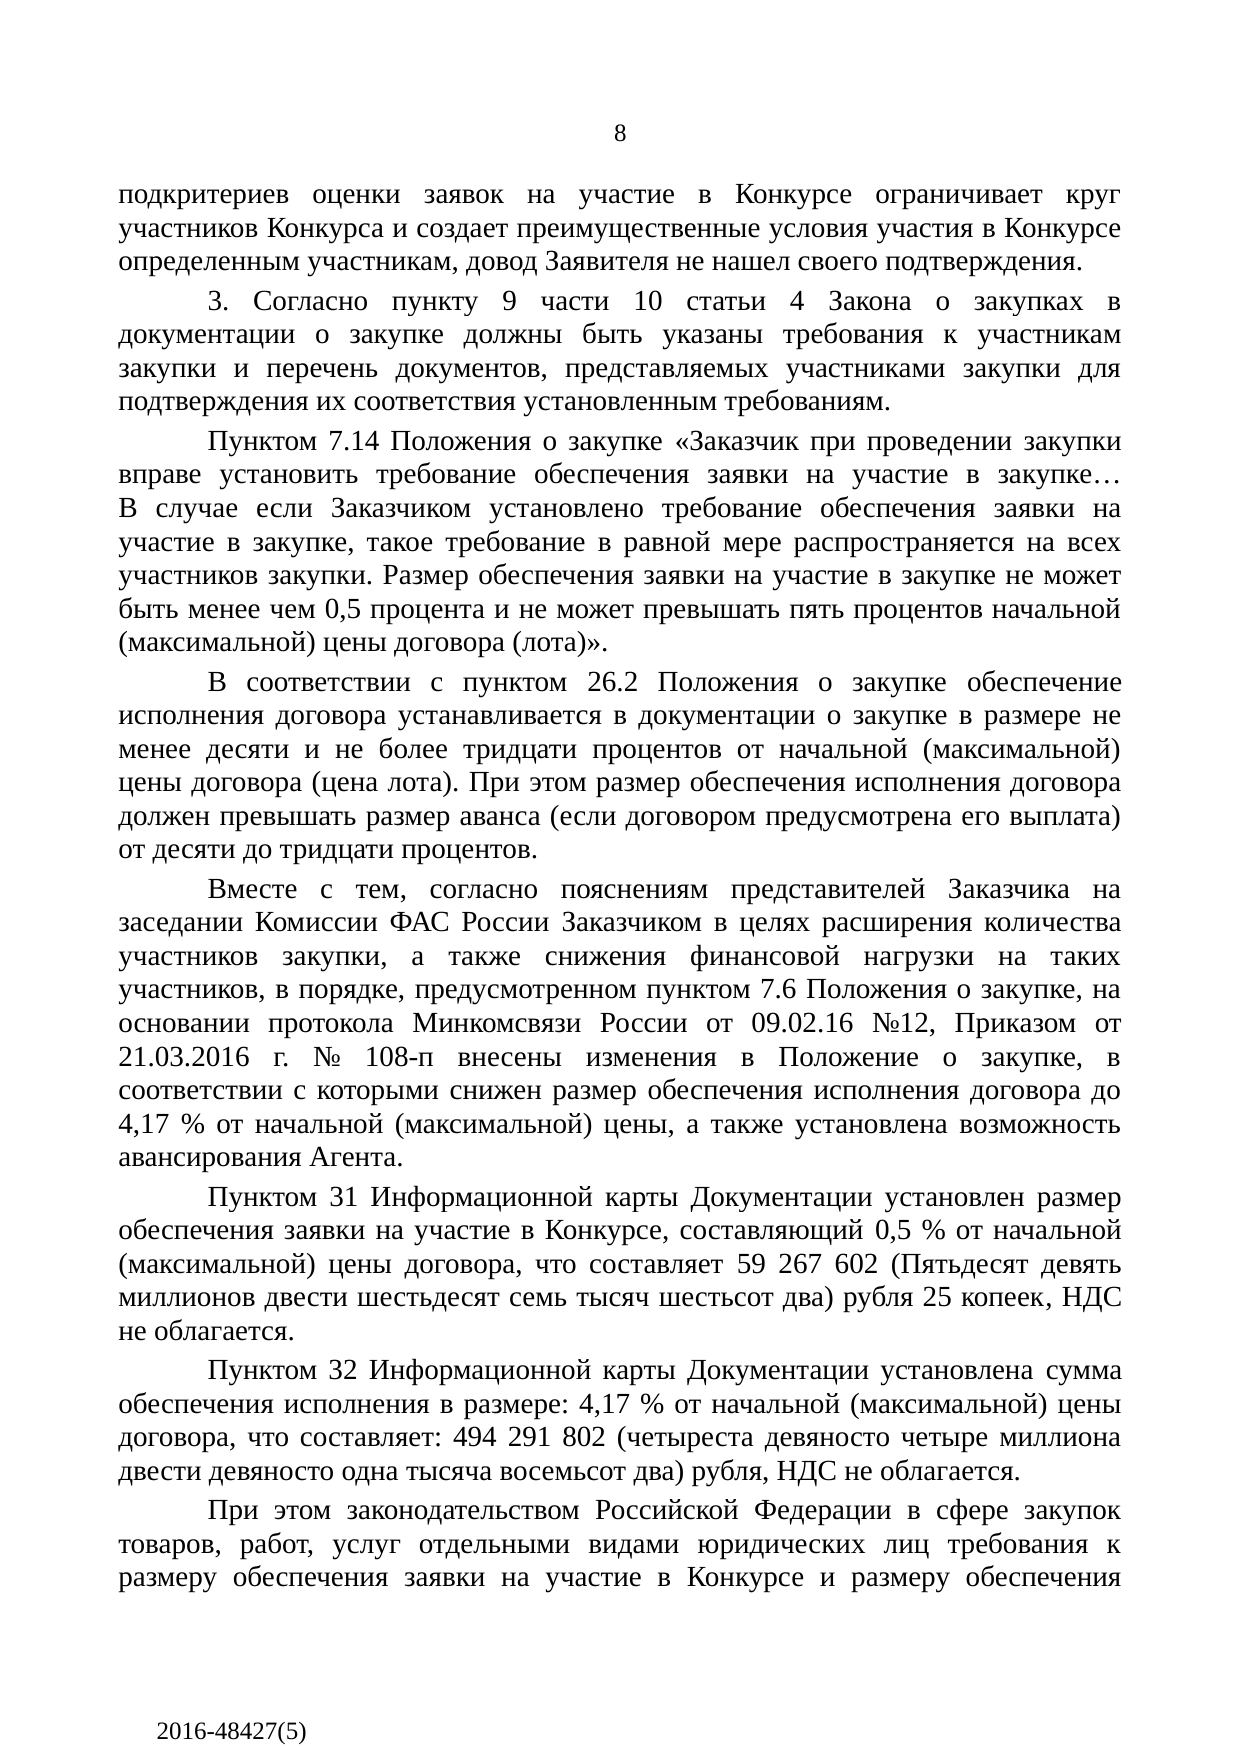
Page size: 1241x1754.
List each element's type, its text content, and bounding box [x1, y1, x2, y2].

text Вместе с тем, согласно пояснениям представителей Заказчика на заседании Комиссии ФАС России Заказчиком в целях расширения количества участников закупки, а также снижения финансовой нагрузки на таких участников, в порядке, предусмотренном пунктом 7.6 Положения о закупке, на основании протокола Минкомсвязи России от 09.02.16 №12, Приказом от 21.03.2016 г. № 108-п внесены изменения в Положение о закупке, в соответствии с которыми снижен размер обеспечения исполнения договора до 4,17 % от начальной (максимальной) цены, а также установлена возможность авансирования Агента. [118, 871, 1122, 1173]
text Пунктом 7.14 Положения о закупке «Заказчик при проведении закупки вправе установить требование обеспечения заявки на участие в закупке… В случае если Заказчиком установлено требование обеспечения заявки на участие в закупке, такое требование в равной мере распространяется на всех участников закупки. Размер обеспечения заявки на участие в закупке не может быть менее чем 0,5 процента и не может превышать пять процентов начальной (максимальной) цены договора (лота)». [118, 423, 1122, 658]
text В соответствии с пунктом 26.2 Положения о закупке обеспечение исполнения договора устанавливается в документации о закупке в размере не менее десяти и не более тридцати процентов от начальной (максимальной) цены договора (цена лота). При этом размер обеспечения исполнения договора должен превышать размер аванса (если договором предусмотрена его выплата) от десяти до тридцати процентов. [118, 664, 1122, 865]
text При этом законодательством Российской Федерации в сфере закупок товаров, работ, услуг отдельными видами юридических лиц требования к размеру обеспечения заявки на участие в Конкурсе и размеру обеспечения [118, 1492, 1122, 1593]
text Пунктом 31 Информационной карты Документации установлен размер обеспечения заявки на участие в Конкурсе, составляющий 0,5 % от начальной (максимальной) цены договора, что составляет 59 267 602 (Пятьдесят девять миллионов двести шестьдесят семь тысяч шестьсот два) рубля 25 копеек, НДС не облагается. [118, 1179, 1122, 1346]
text подкритериев оценки заявок на участие в Конкурсе ограничивает круг участников Конкурса и создает преимущественные условия участия в Конкурсе определенным участникам, довод Заявителя не нашел своего подтверждения. [118, 176, 1122, 277]
text Пунктом 32 Информационной карты Документации установлена сумма обеспечения исполнения в размере: 4,17 % от начальной (максимальной) цены договора, что составляет: 494 291 802 (четыреста девяносто четыре миллиона двести девяносто одна тысяча восемьсот два) рубля, НДС не облагается. [118, 1352, 1122, 1487]
text 3. Согласно пункту 9 части 10 статьи 4 Закона о закупках в документации о закупке должны быть указаны требования к участникам закупки и перечень документов, представляемых участниками закупки для подтверждения их соответствия установленным требованиям. [118, 283, 1122, 417]
